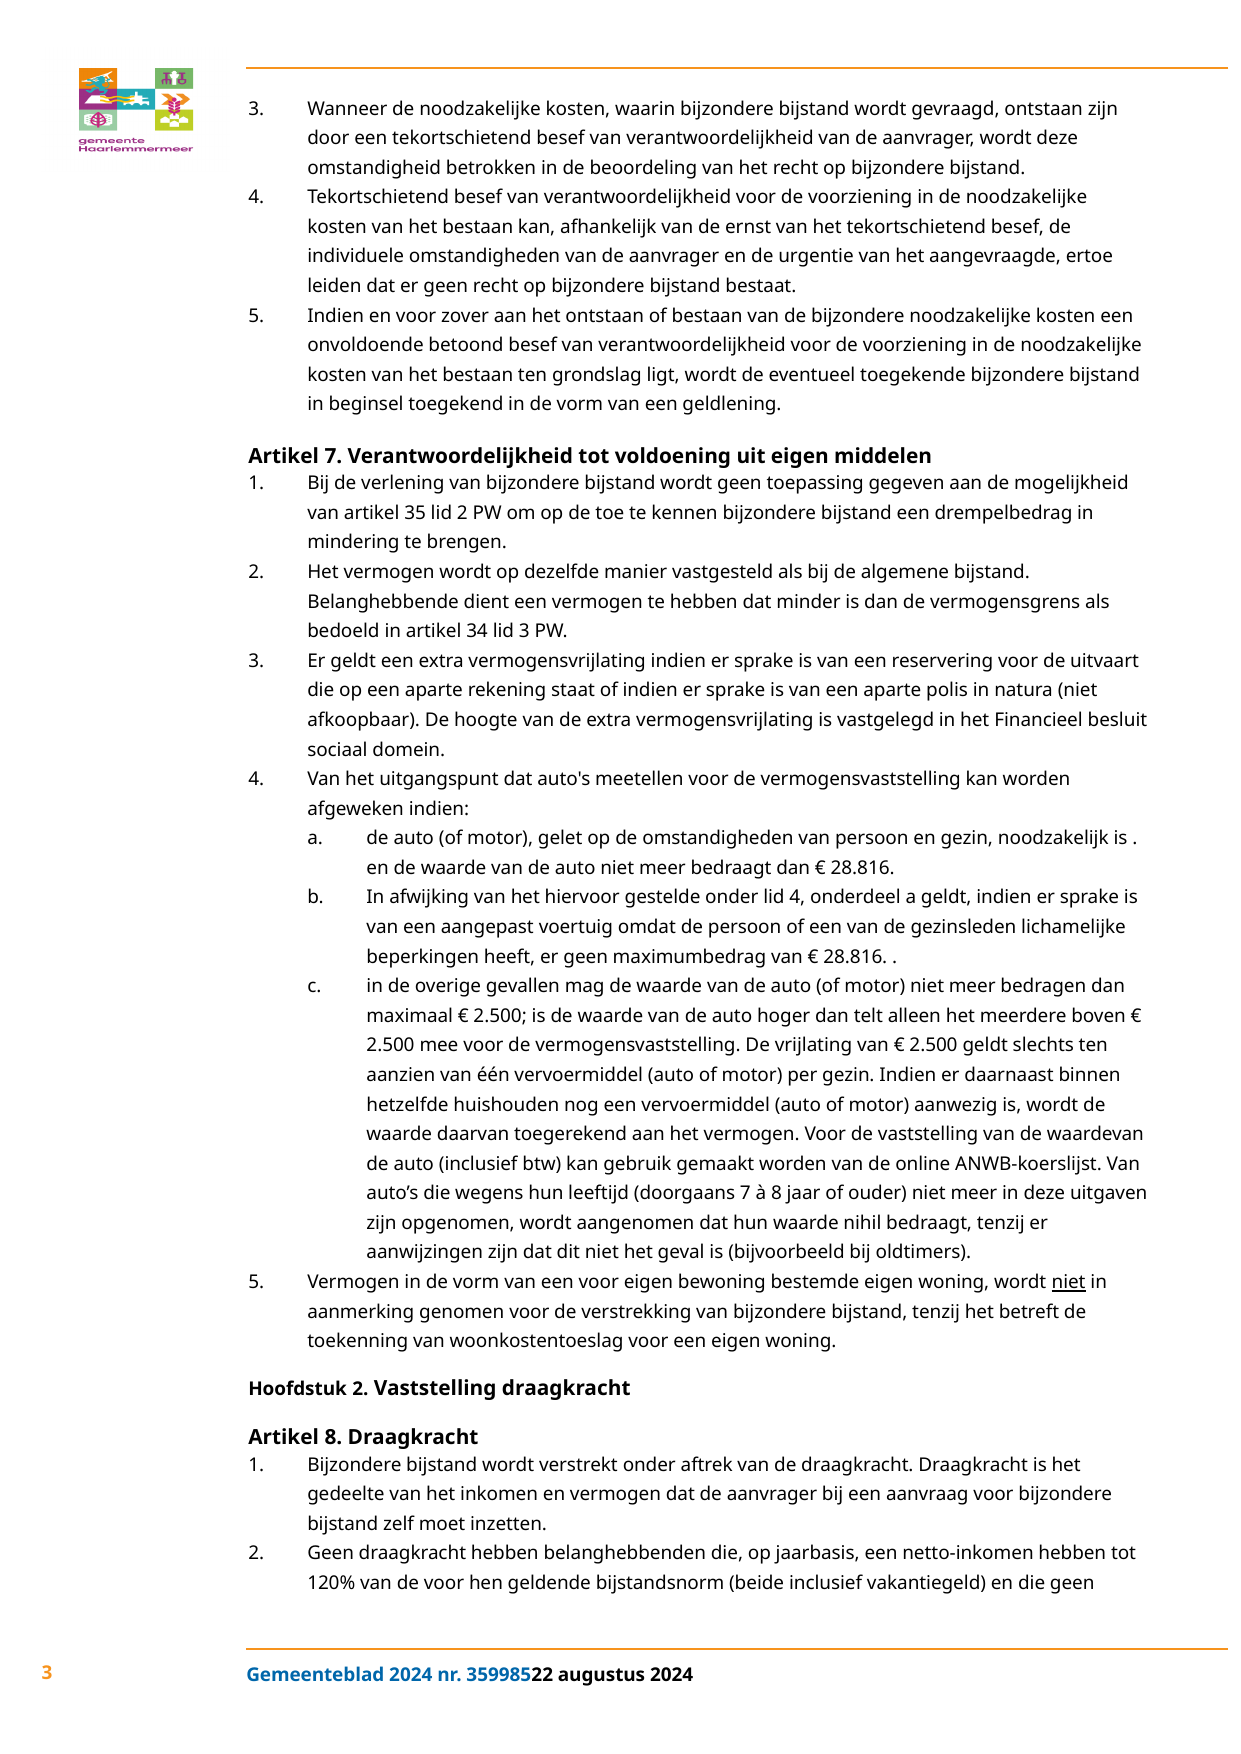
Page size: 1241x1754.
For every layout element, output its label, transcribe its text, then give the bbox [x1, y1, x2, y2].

list Geen draagkracht hebben belanghebbenden die, op jaarbasis, een netto-inkomen hebben tot 120% van de voor hen geldende bijstandsnorm (beide inclusief vakantiegeld) en die geen [248, 1539, 1152, 1595]
text Artikel 8. Draagkracht [248, 1422, 1152, 1451]
text Artikel 7. Verantwoordelijkheid tot voldoening uit eigen middelen [248, 441, 1152, 469]
list Bijzondere bijstand wordt verstrekt onder aftrek van de draagkracht. Draagkracht is het gedeelte van het inkomen en vermogen dat de aanvrager bij een aanvraag voor bijzondere bijstand zelf moet inzetten. [248, 1451, 1152, 1536]
list Bij de verlening van bijzondere bijstand wordt geen toepassing gegeven aan de mogelijkheid van artikel 35 lid 2 PW om op de toe te kennen bijzondere bijstand een drempelbedrag in mindering te brengen. [248, 469, 1152, 554]
list Vermogen in de vorm van een voor eigen bewoning bestemde eigen woning, wordt niet in aanmerking genomen voor de verstrekking van bijzondere bijstand, tenzij het betreft de toekenning van woonkostentoeslag voor een eigen woning. [248, 1268, 1152, 1353]
list Er geldt een extra vermogensvrijlating indien er sprake is van een reservering voor de uitvaart die op een aparte rekening staat of indien er sprake is van een aparte polis in natura (niet afkoopbaar). De hoogte van de extra vermogensvrijlating is vastgelegd in het Financieel besluit sociaal domein. [248, 647, 1152, 761]
list In afwijking van het hiervoor gestelde onder lid 4, onderdeel a geldt, indien er sprake is van een aangepast voertuig omdat de persoon of een van de gezinsleden lichamelijke beperkingen heeft, er geen maximumbedrag van € 28.816. . [307, 884, 1152, 968]
picture [41, 47, 231, 172]
text Hoofdstuk 2. Vaststelling draagkracht [248, 1373, 1152, 1401]
list de auto (of motor), gelet op de omstandigheden van persoon en gezin, noodzakelijk is . en de waarde van de auto niet meer bedraagt dan € 28.816. [307, 824, 1152, 880]
list Indien en voor zover aan het ontstaan of bestaan van de bijzondere noodzakelijke kosten een onvoldoende betoond besef van verantwoordelijkheid voor de voorziening in de noodzakelijke kosten van het bestaan ten grondslag ligt, wordt de eventueel toegekende bijzondere bijstand in beginsel toegekend in de vorm van een geldlening. [248, 302, 1152, 416]
list Wanneer de noodzakelijke kosten, waarin bijzondere bijstand wordt gevraagd, ontstaan zijn door een tekortschietend besef van verantwoordelijkheid van de aanvrager, wordt deze omstandigheid betrokken in de beoordeling van het recht op bijzondere bijstand. [248, 95, 1152, 180]
list in de overige gevallen mag de waarde van de auto (of motor) niet meer bedragen dan maximaal € 2.500; is de waarde van de auto hoger dan telt alleen het meerdere boven € 2.500 mee voor de vermogensvaststelling. De vrijlating van € 2.500 geldt slechts ten aanzien van één vervoermiddel (auto of motor) per gezin. Indien er daarnaast binnen hetzelfde huishouden nog een vervoermiddel (auto of motor) aanwezig is, wordt de waarde daarvan toegerekend aan het vermogen. Voor de vaststelling van de waardevan de auto (inclusief btw) kan gebruik gemaakt worden van de online ANWB-koerslijst. Van auto’s die wegens hun leeftijd (doorgaans 7 à 8 jaar of ouder) niet meer in deze uitgaven zijn opgenomen, wordt aangenomen dat hun waarde nihil bedraagt, tenzij er aanwijzingen zijn dat dit niet het geval is (bijvoorbeeld bij oldtimers). [307, 972, 1152, 1264]
list Van het uitgangspunt dat auto's meetellen voor de vermogensvaststelling kan worden afgeweken indien: [248, 765, 1152, 821]
list Het vermogen wordt op dezelfde manier vastgesteld als bij de algemene bijstand. Belanghebbende dient een vermogen te hebben dat minder is dan de vermogensgrens als bedoeld in artikel 34 lid 3 PW. [248, 558, 1152, 643]
list Tekortschietend besef van verantwoordelijkheid voor de voorziening in de noodzakelijke kosten van het bestaan kan, afhankelijk van de ernst van het tekortschietend besef, de individuele omstandigheden van de aanvrager en de urgentie van het aangevraagde, ertoe leiden dat er geen recht op bijzondere bijstand bestaat. [248, 183, 1152, 298]
